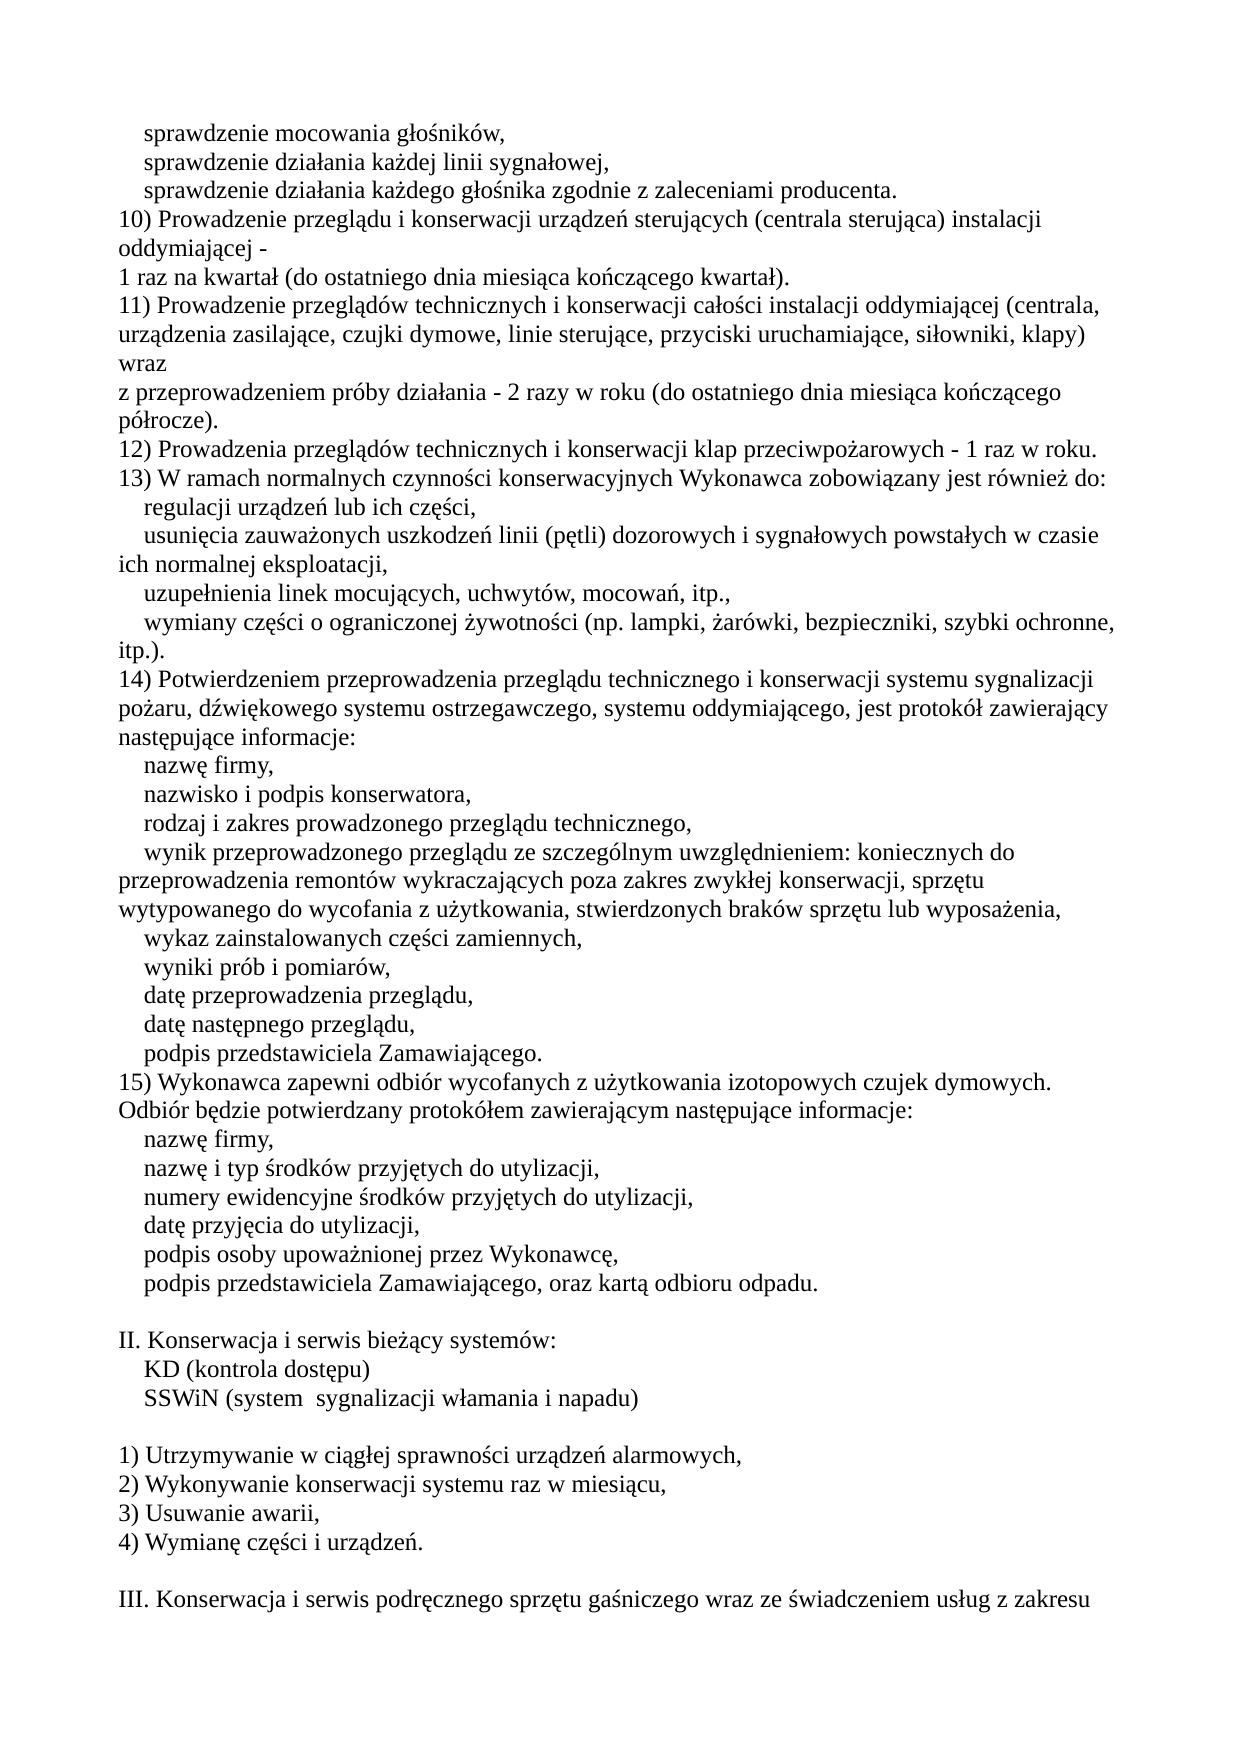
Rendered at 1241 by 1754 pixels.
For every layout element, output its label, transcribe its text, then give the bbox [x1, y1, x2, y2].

text 13) W ramach normalnych czynności konserwacyjnych Wykonawca zobowiązany jest również do: [118, 463, 1122, 492]
text  podpis przedstawiciela Zamawiającego, oraz kartą odbioru odpadu. [118, 1268, 1122, 1297]
text  nazwę firmy, [118, 751, 1122, 779]
text  regulacji urządzeń lub ich części, [118, 492, 1122, 521]
text 2) Wykonywanie konserwacji systemu raz w miesiącu, [118, 1469, 1122, 1498]
text  nazwę firmy, [118, 1124, 1122, 1153]
text  KD (kontrola dostępu) [118, 1354, 1122, 1383]
text  sprawdzenie mocowania głośników, [118, 118, 1122, 147]
text  SSWiN (system sygnalizacji włamania i napadu) [118, 1383, 1122, 1412]
text  sprawdzenie działania każdego głośnika zgodnie z zaleceniami producenta. [118, 176, 1122, 204]
text 4) Wymianę części i urządzeń. [118, 1527, 1122, 1556]
text  datę przeprowadzenia przeglądu, [118, 981, 1122, 1009]
text  uzupełnienia linek mocujących, uchwytów, mocowań, itp., [118, 578, 1122, 607]
text  datę następnego przeglądu, [118, 1009, 1122, 1038]
text  rodzaj i zakres prowadzonego przeglądu technicznego, [118, 808, 1122, 837]
text  numery ewidencyjne środków przyjętych do utylizacji, [118, 1182, 1122, 1211]
text  nazwisko i podpis konserwatora, [118, 779, 1122, 808]
text 10) Prowadzenie przeglądu i konserwacji urządzeń sterujących (centrala sterująca) instalacji oddymiającej - [118, 204, 1122, 262]
text  podpis przedstawiciela Zamawiającego. [118, 1038, 1122, 1067]
text 3) Usuwanie awarii, [118, 1498, 1122, 1527]
text 14) Potwierdzeniem przeprowadzenia przeglądu technicznego i konserwacji systemu sygnalizacji pożaru, dźwiękowego systemu ostrzegawczego, systemu oddymiającego, jest protokół zawierający następujące informacje: [118, 664, 1122, 751]
text 11) Prowadzenie przeglądów technicznych i konserwacji całości instalacji oddymiającej (centrala, urządzenia zasilające, czujki dymowe, linie sterujące, przyciski uruchamiające, siłowniki, klapy) wraz [118, 291, 1122, 377]
text 1 raz na kwartał (do ostatniego dnia miesiąca kończącego kwartał). [118, 262, 1122, 291]
text III. Konserwacja i serwis podręcznego sprzętu gaśniczego wraz ze świadczeniem usług z zakresu [118, 1584, 1122, 1613]
text  wymiany części o ograniczonej żywotności (np. lampki, żarówki, bezpieczniki, szybki ochronne, itp.). [118, 607, 1122, 664]
text  wyniki prób i pomiarów, [118, 952, 1122, 981]
text 12) Prowadzenia przeglądów technicznych i konserwacji klap przeciwpożarowych - 1 raz w roku. [118, 434, 1122, 463]
text z przeprowadzeniem próby działania - 2 razy w roku (do ostatniego dnia miesiąca kończącego półrocze). [118, 377, 1122, 434]
text  wynik przeprowadzonego przeglądu ze szczególnym uwzględnieniem: koniecznych do przeprowadzenia remontów wykraczających poza zakres zwykłej konserwacji, sprzętu wytypowanego do wycofania z użytkowania, stwierdzonych braków sprzętu lub wyposażenia, [118, 837, 1122, 923]
text  nazwę i typ środków przyjętych do utylizacji, [118, 1153, 1122, 1182]
text  sprawdzenie działania każdej linii sygnałowej, [118, 147, 1122, 176]
text II. Konserwacja i serwis bieżący systemów: [118, 1326, 1122, 1354]
text  usunięcia zauważonych uszkodzeń linii (pętli) dozorowych i sygnałowych powstałych w czasie ich normalnej eksploatacji, [118, 521, 1122, 578]
text  datę przyjęcia do utylizacji, [118, 1211, 1122, 1239]
text  podpis osoby upoważnionej przez Wykonawcę, [118, 1239, 1122, 1268]
text 15) Wykonawca zapewni odbiór wycofanych z użytkowania izotopowych czujek dymowych. Odbiór będzie potwierdzany protokółem zawierającym następujące informacje: [118, 1067, 1122, 1124]
text  wykaz zainstalowanych części zamiennych, [118, 923, 1122, 952]
text 1) Utrzymywanie w ciągłej sprawności urządzeń alarmowych, [118, 1441, 1122, 1469]
